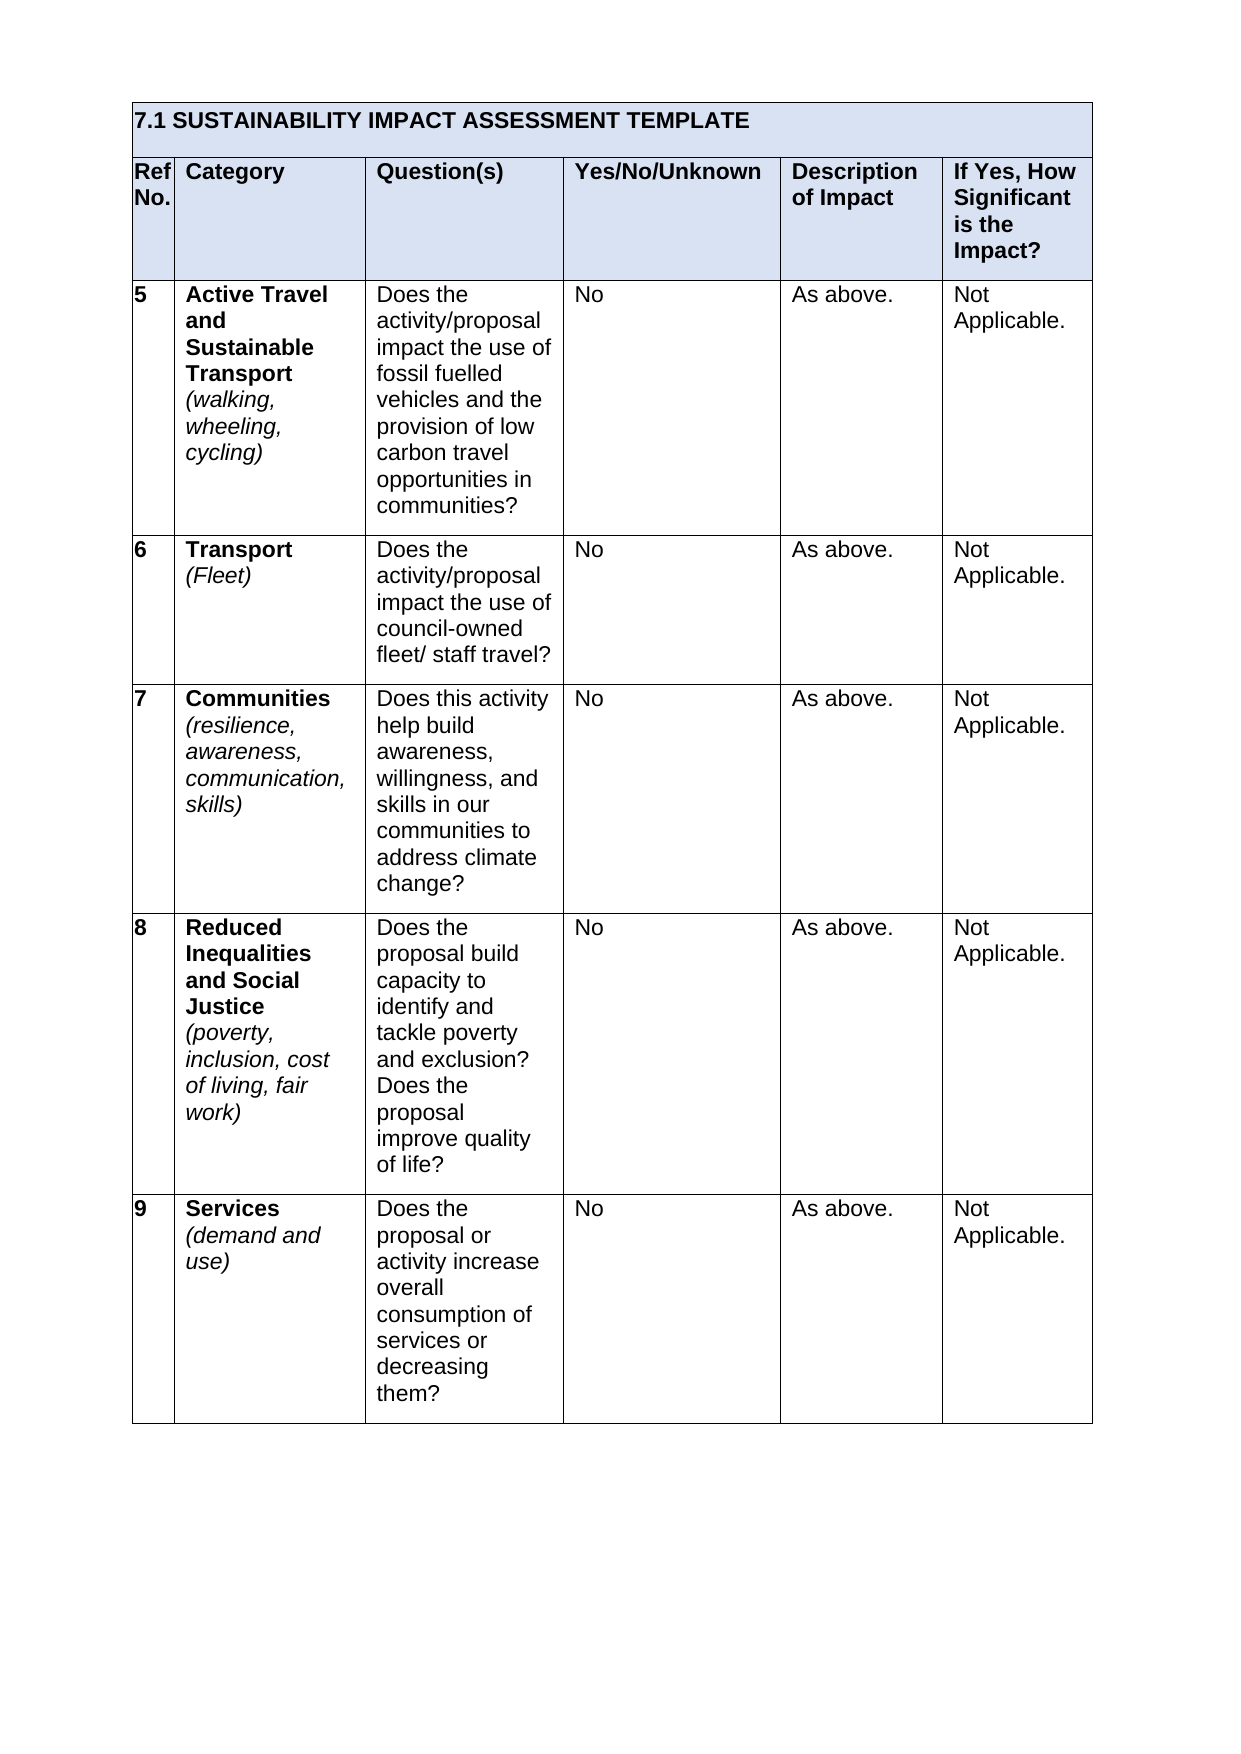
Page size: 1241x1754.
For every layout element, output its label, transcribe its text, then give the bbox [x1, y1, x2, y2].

table_cell Active Travel and Sustainable Transport (walking, wheeling, cycling) [175, 281, 365, 535]
table_cell Does the activity/proposal impact the use of fossil fuelled vehicles and the provision of low carbon travel opportunities in communities? [366, 281, 563, 535]
table_cell Not Applicable. [943, 281, 1092, 535]
table_cell As above. [781, 1195, 942, 1423]
table_cell No [564, 536, 780, 684]
table_cell 9 [133, 1195, 174, 1423]
table_cell 5 [133, 281, 174, 535]
table_cell 6 [133, 536, 174, 684]
table_cell Not Applicable. [943, 685, 1092, 913]
table_cell Not Applicable. [943, 536, 1092, 684]
table_cell If Yes, How Significant is the Impact? [943, 158, 1092, 280]
table_cell As above. [781, 914, 942, 1194]
table_cell No [564, 914, 780, 1194]
table_cell 7 [133, 685, 174, 913]
table_cell No [564, 1195, 780, 1423]
table_cell Not Applicable. [943, 914, 1092, 1194]
table_cell Does the proposal build capacity to identify and tackle poverty and exclusion? Does the proposal improve quality of life? [366, 914, 563, 1194]
table_cell Does the activity/proposal impact the use of council-owned fleet/ staff travel? [366, 536, 563, 684]
table_cell Transport (Fleet) [175, 536, 365, 684]
table_cell No [564, 281, 780, 535]
table_cell As above. [781, 536, 942, 684]
table_header 7.1 SUSTAINABILITY IMPACT ASSESSMENT TEMPLATE [133, 103, 1092, 157]
table_cell Not Applicable. [943, 1195, 1092, 1423]
table_cell Category [175, 158, 365, 280]
table_cell Ref No. [133, 158, 174, 280]
table_cell No [564, 685, 780, 913]
table_cell As above. [781, 281, 942, 535]
table_cell Does the proposal or activity increase overall consumption of services or decreasing them? [366, 1195, 563, 1423]
table_cell Services (demand and use) [175, 1195, 365, 1423]
table_cell Yes/No/Unknown [564, 158, 780, 280]
table_cell Description of Impact [781, 158, 942, 280]
table_cell As above. [781, 685, 942, 913]
table_cell Communities (resilience, awareness, communication, skills) [175, 685, 365, 913]
table_cell Reduced Inequalities and Social Justice (poverty, inclusion, cost of living, fair work) [175, 914, 365, 1194]
table_cell 8 [133, 914, 174, 1194]
table_cell Question(s) [366, 158, 563, 280]
table_cell Does this activity help build awareness, willingness, and skills in our communities to address climate change? [366, 685, 563, 913]
